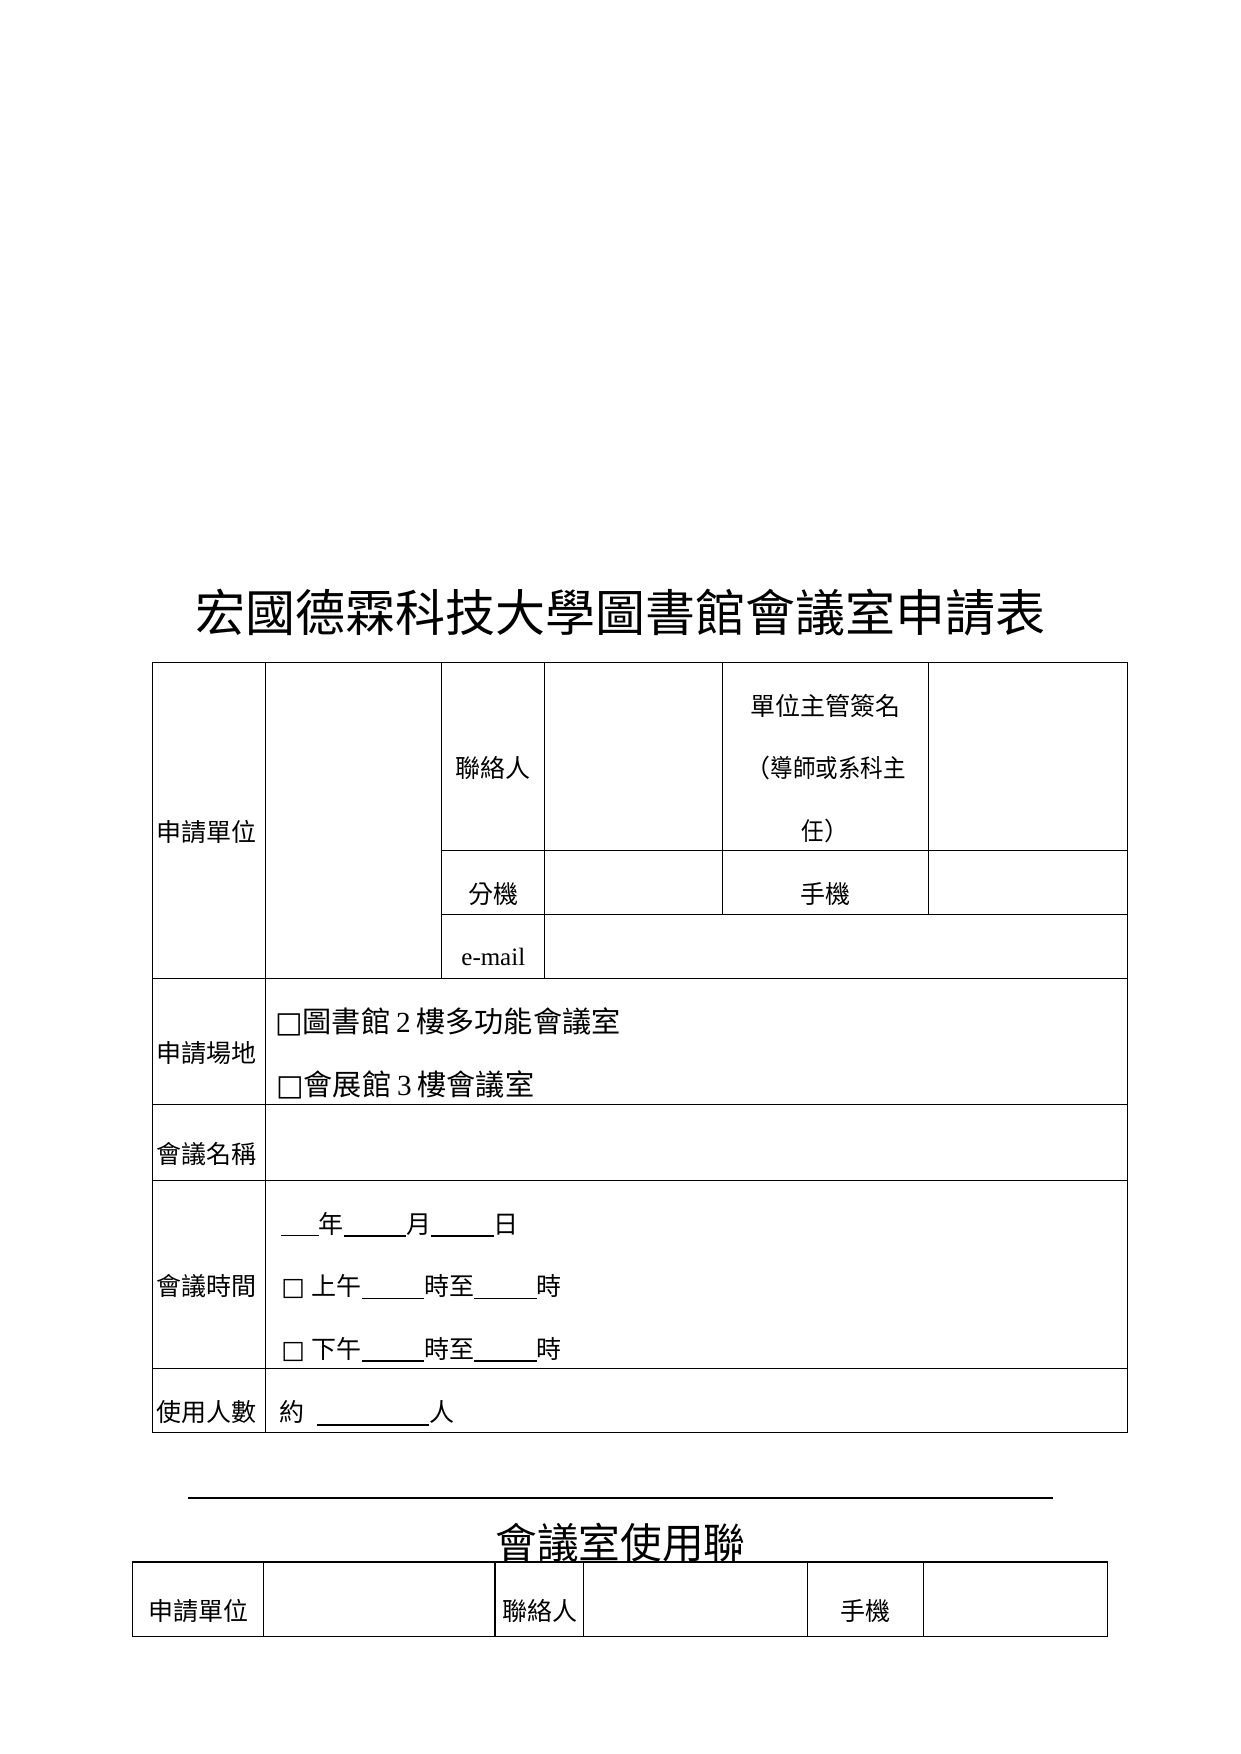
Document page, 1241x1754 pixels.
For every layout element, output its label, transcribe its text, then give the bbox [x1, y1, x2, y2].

table_cell e-mail [442, 915, 544, 977]
table_cell [929, 851, 1127, 914]
text 會議室使用聯 [187, 1499, 1053, 1561]
text 宏國德霖科技大學圖書館會議室申請表 [187, 537, 1053, 662]
table_cell 約 人 [266, 1369, 1127, 1432]
table_cell 會議名稱 [153, 1105, 265, 1179]
table_header [264, 1563, 494, 1636]
table_cell 分機 [442, 851, 544, 914]
table_cell 年 月 日 □ 上午 時至 時 □ 下午 時至 時 [266, 1181, 1127, 1368]
table_header [929, 663, 1127, 850]
table_header 聯絡人 [442, 663, 544, 850]
table_header 手機 [808, 1563, 923, 1636]
table_header 單位主管簽名 （導師或系科主任） [723, 663, 928, 850]
table_cell [545, 851, 722, 914]
table_cell 會議時間 [153, 1181, 265, 1368]
table_header [924, 1563, 1107, 1636]
table_cell [545, 915, 1127, 977]
table_header 申請單位 [133, 1563, 263, 1636]
table_cell 申請場地 [153, 979, 265, 1103]
table_cell [266, 1105, 1127, 1179]
table_header 聯絡人 [496, 1563, 583, 1636]
table_cell 使用人數 [153, 1369, 265, 1432]
table_header [545, 663, 722, 850]
table_header [584, 1563, 807, 1636]
table_cell □圖書館2樓多功能會議室 □會展館3樓會議室 [266, 979, 1127, 1103]
table_cell 手機 [723, 851, 928, 914]
table_header [266, 663, 441, 977]
table_header 申請單位 [153, 663, 265, 977]
